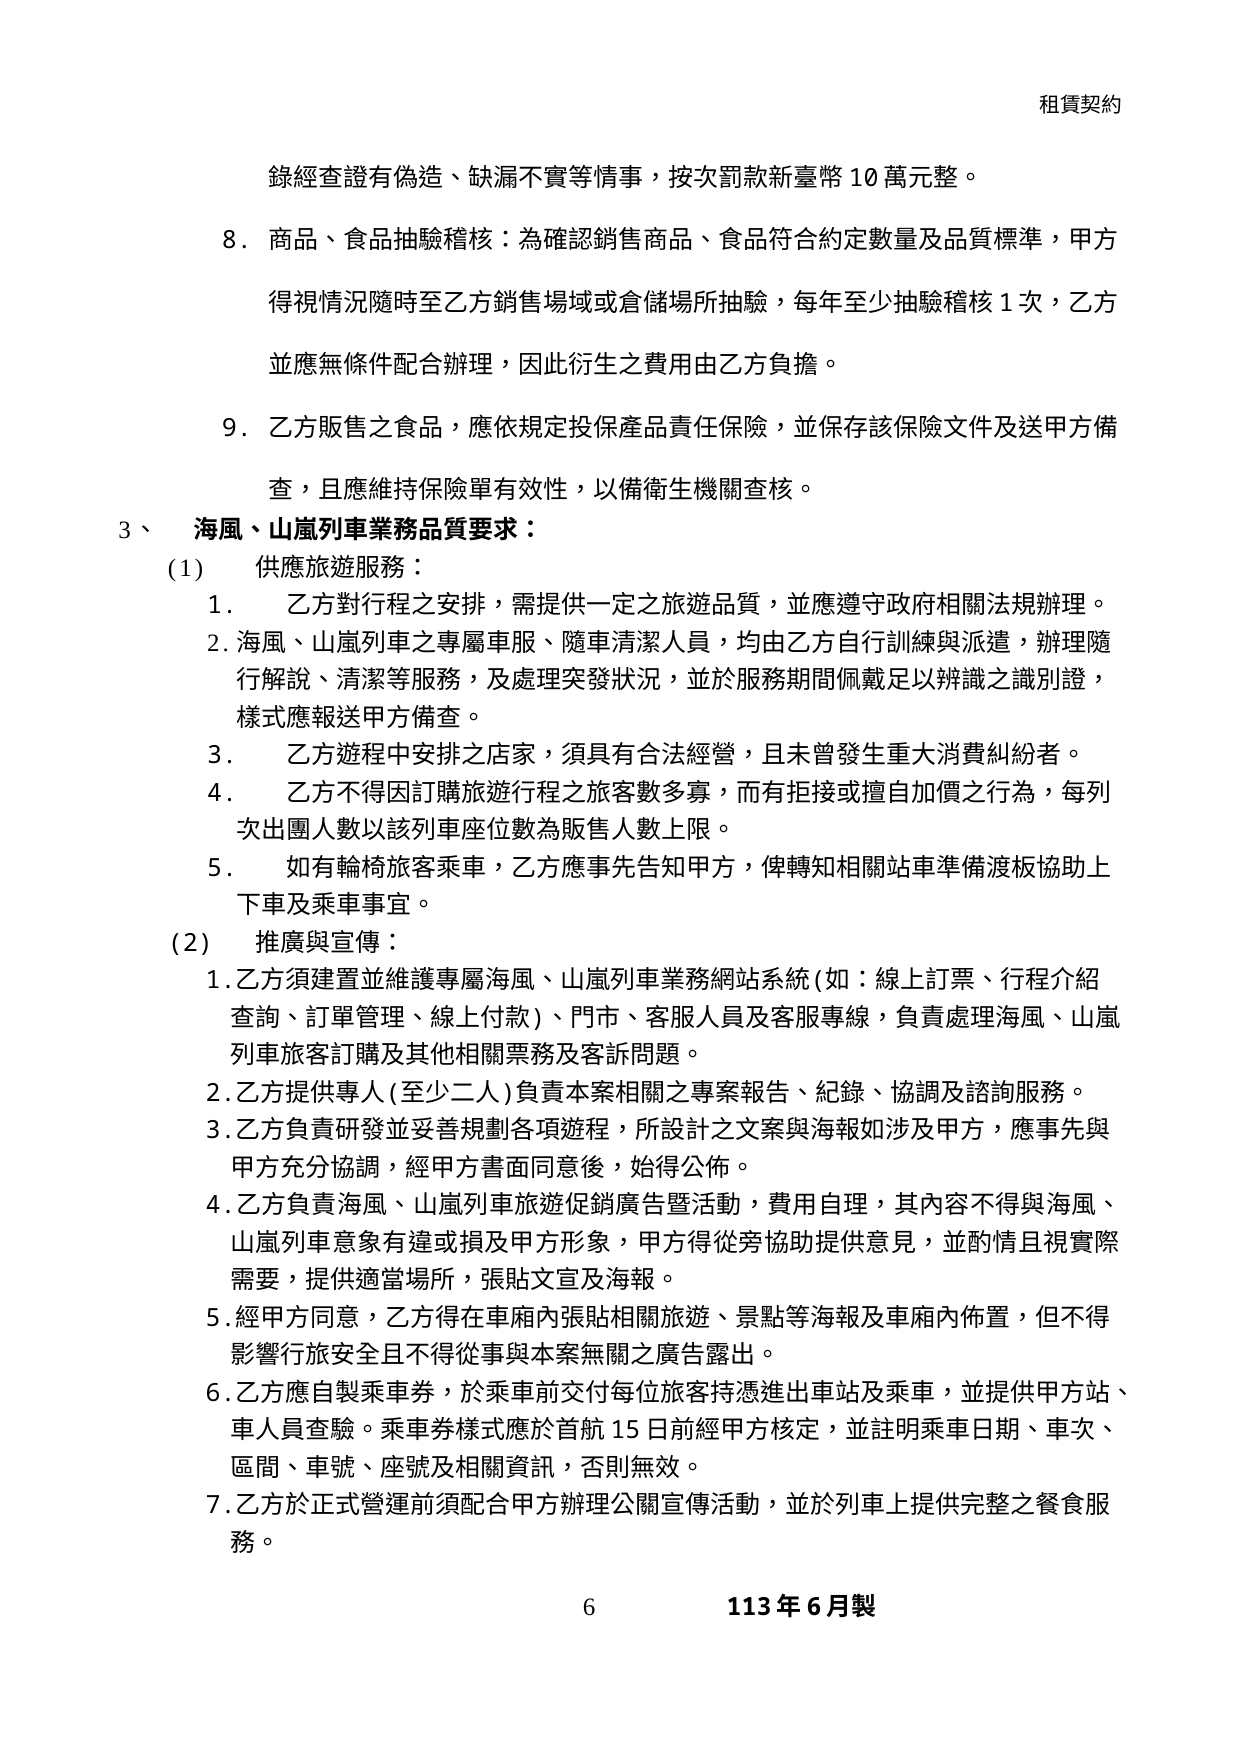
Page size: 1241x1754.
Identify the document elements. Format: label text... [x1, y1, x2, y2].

list 如有輪椅旅客乘車，乙方應事先告知甲方，俾轉知相關站車準備渡板協助上下車及乘車事宜。 [207, 846, 1122, 921]
text 2.乙方提供專人(至少二人)負責本案相關之專案報告、紀錄、協調及諮詢服務。 [205, 1071, 1122, 1109]
text 6.乙方應自製乘車券，於乘車前交付每位旅客持憑進出車站及乘車，並提供甲方站、車人員查驗。乘車券樣式應於首航15日前經甲方核定，並註明乘車日期、車次、區間、車號、座號及相關資訊，否則無效。 [205, 1371, 1122, 1484]
list 商品、食品抽驗稽核：為確認銷售商品、食品符合約定數量及品質標準，甲方得視情況隨時至乙方銷售場域或倉儲場所抽驗，每年至少抽驗稽核1次，乙方並應無條件配合辦理，因此衍生之費用由乙方負擔。 [222, 196, 1122, 384]
text 5.經甲方同意，乙方得在車廂內張貼相關旅遊、景點等海報及車廂內佈置，但不得影響行旅安全且不得從事與本案無關之廣告露出。 [205, 1296, 1122, 1371]
list 錄經查證有偽造、缺漏不實等情事，按次罰款新臺幣10萬元整。 [222, 134, 1122, 196]
list 推廣與宣傳： [168, 921, 1122, 959]
text 4.乙方負責海風、山嵐列車旅遊促銷廣告暨活動，費用自理，其內容不得與海風、山嵐列車意象有違或損及甲方形象，甲方得從旁協助提供意見，並酌情且視實際需要，提供適當場所，張貼文宣及海報。 [205, 1184, 1122, 1296]
list 乙方不得因訂購旅遊行程之旅客數多寡，而有拒接或擅自加價之行為，每列次出團人數以該列車座位數為販售人數上限。 [207, 771, 1122, 846]
list 供應旅遊服務： [168, 546, 1122, 584]
list 乙方遊程中安排之店家，須具有合法經營，且未曾發生重大消費糾紛者。 [207, 734, 1122, 771]
list 乙方對行程之安排，需提供一定之旅遊品質，並應遵守政府相關法規辦理。 [207, 584, 1122, 621]
list 海風、山嵐列車之專屬車服、隨車清潔人員，均由乙方自行訓練與派遣，辦理隨行解說、清潔等服務，及處理突發狀況，並於服務期間佩戴足以辨識之識別證，樣式應報送甲方備查。 [207, 621, 1122, 734]
text 3.乙方負責研發並妥善規劃各項遊程，所設計之文案與海報如涉及甲方，應事先與甲方充分協調，經甲方書面同意後，始得公佈。 [205, 1109, 1122, 1184]
text 7.乙方於正式營運前須配合甲方辦理公關宣傳活動，並於列車上提供完整之餐食服務。 [205, 1484, 1122, 1559]
list 乙方販售之食品，應依規定投保產品責任保險，並保存該保險文件及送甲方備查，且應維持保險單有效性，以備衛生機關查核。 [222, 384, 1122, 509]
list 海風、山嵐列車業務品質要求： [118, 509, 1122, 546]
text 1.乙方須建置並維護專屬海風、山嵐列車業務網站系統(如：線上訂票、行程介紹查詢、訂單管理、線上付款)、門市、客服人員及客服專線，負責處理海風、山嵐列車旅客訂購及其他相關票務及客訴問題。 [205, 959, 1122, 1071]
